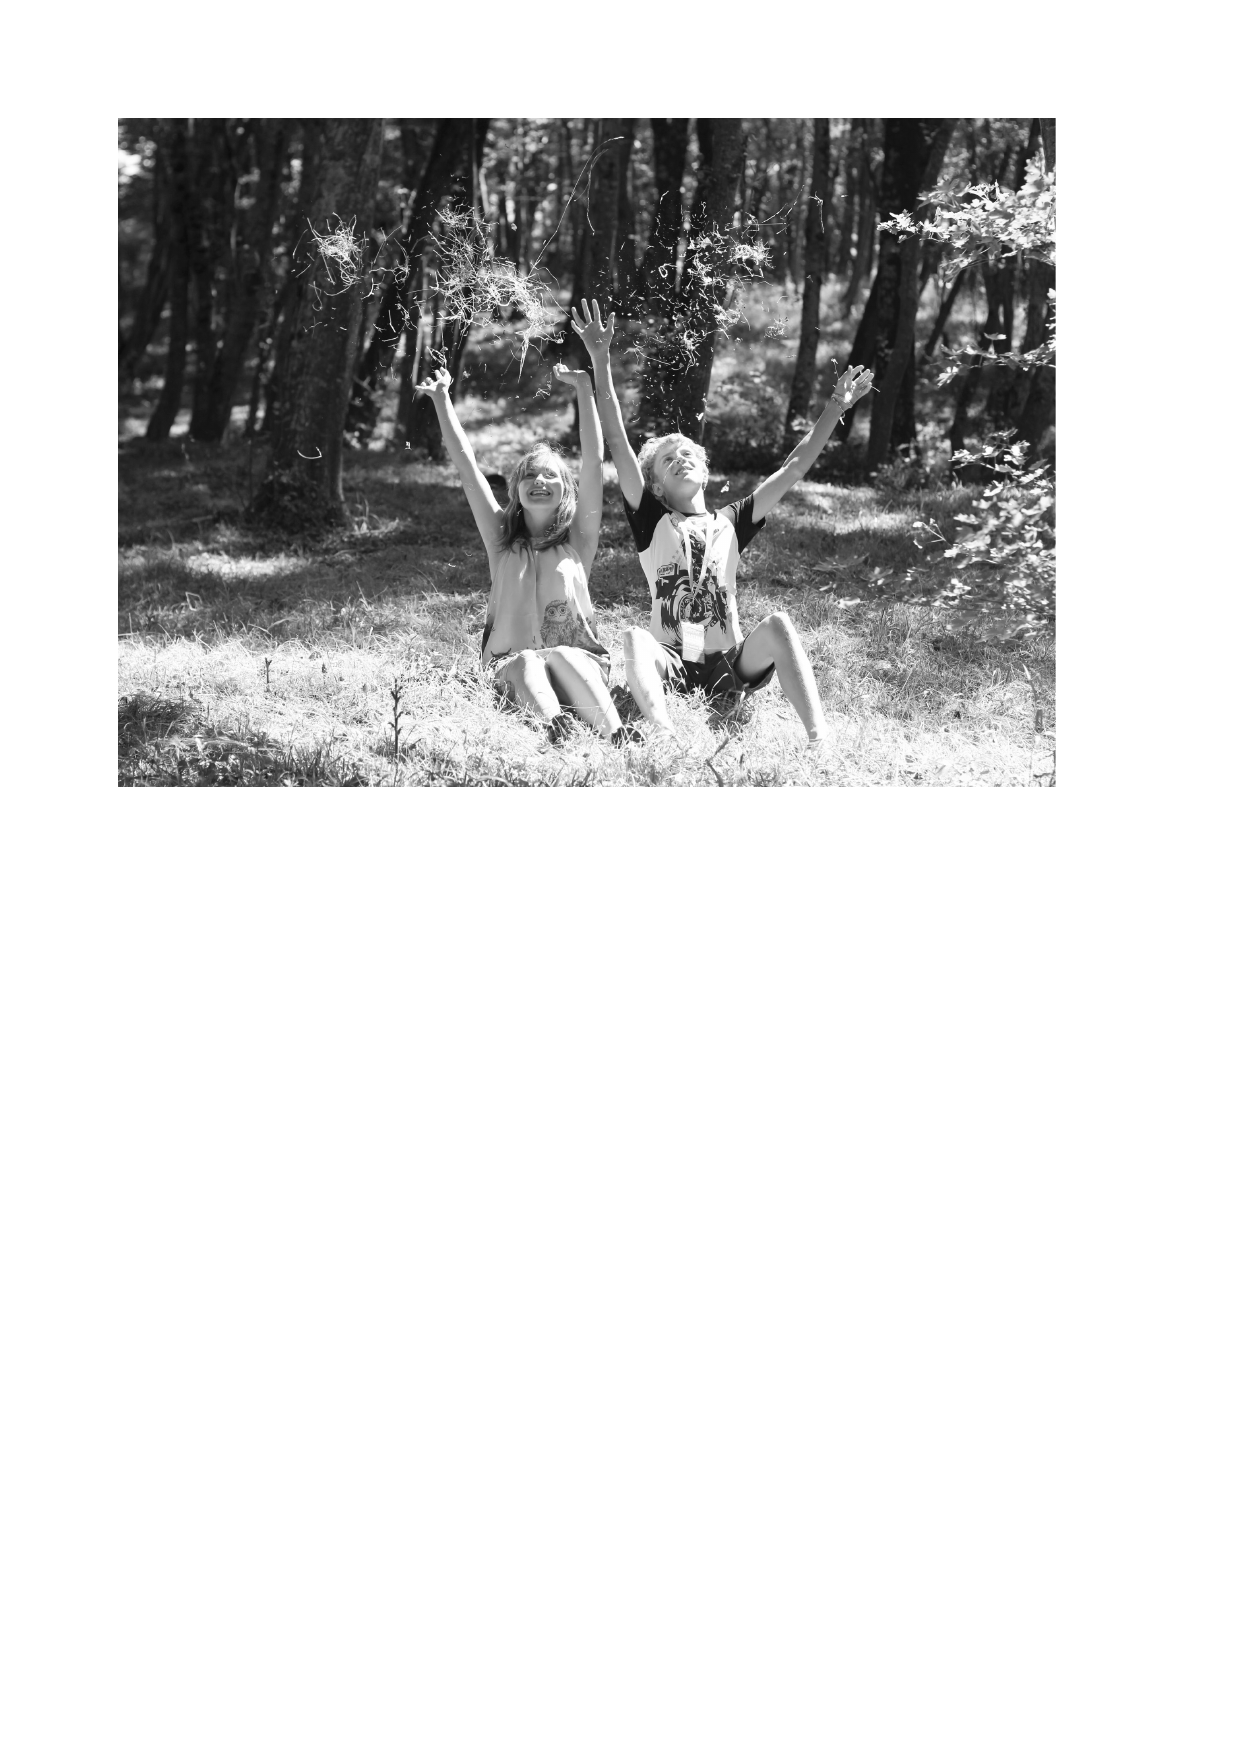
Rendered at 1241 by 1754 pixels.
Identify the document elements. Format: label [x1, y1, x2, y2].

picture [118, 118, 1056, 787]
